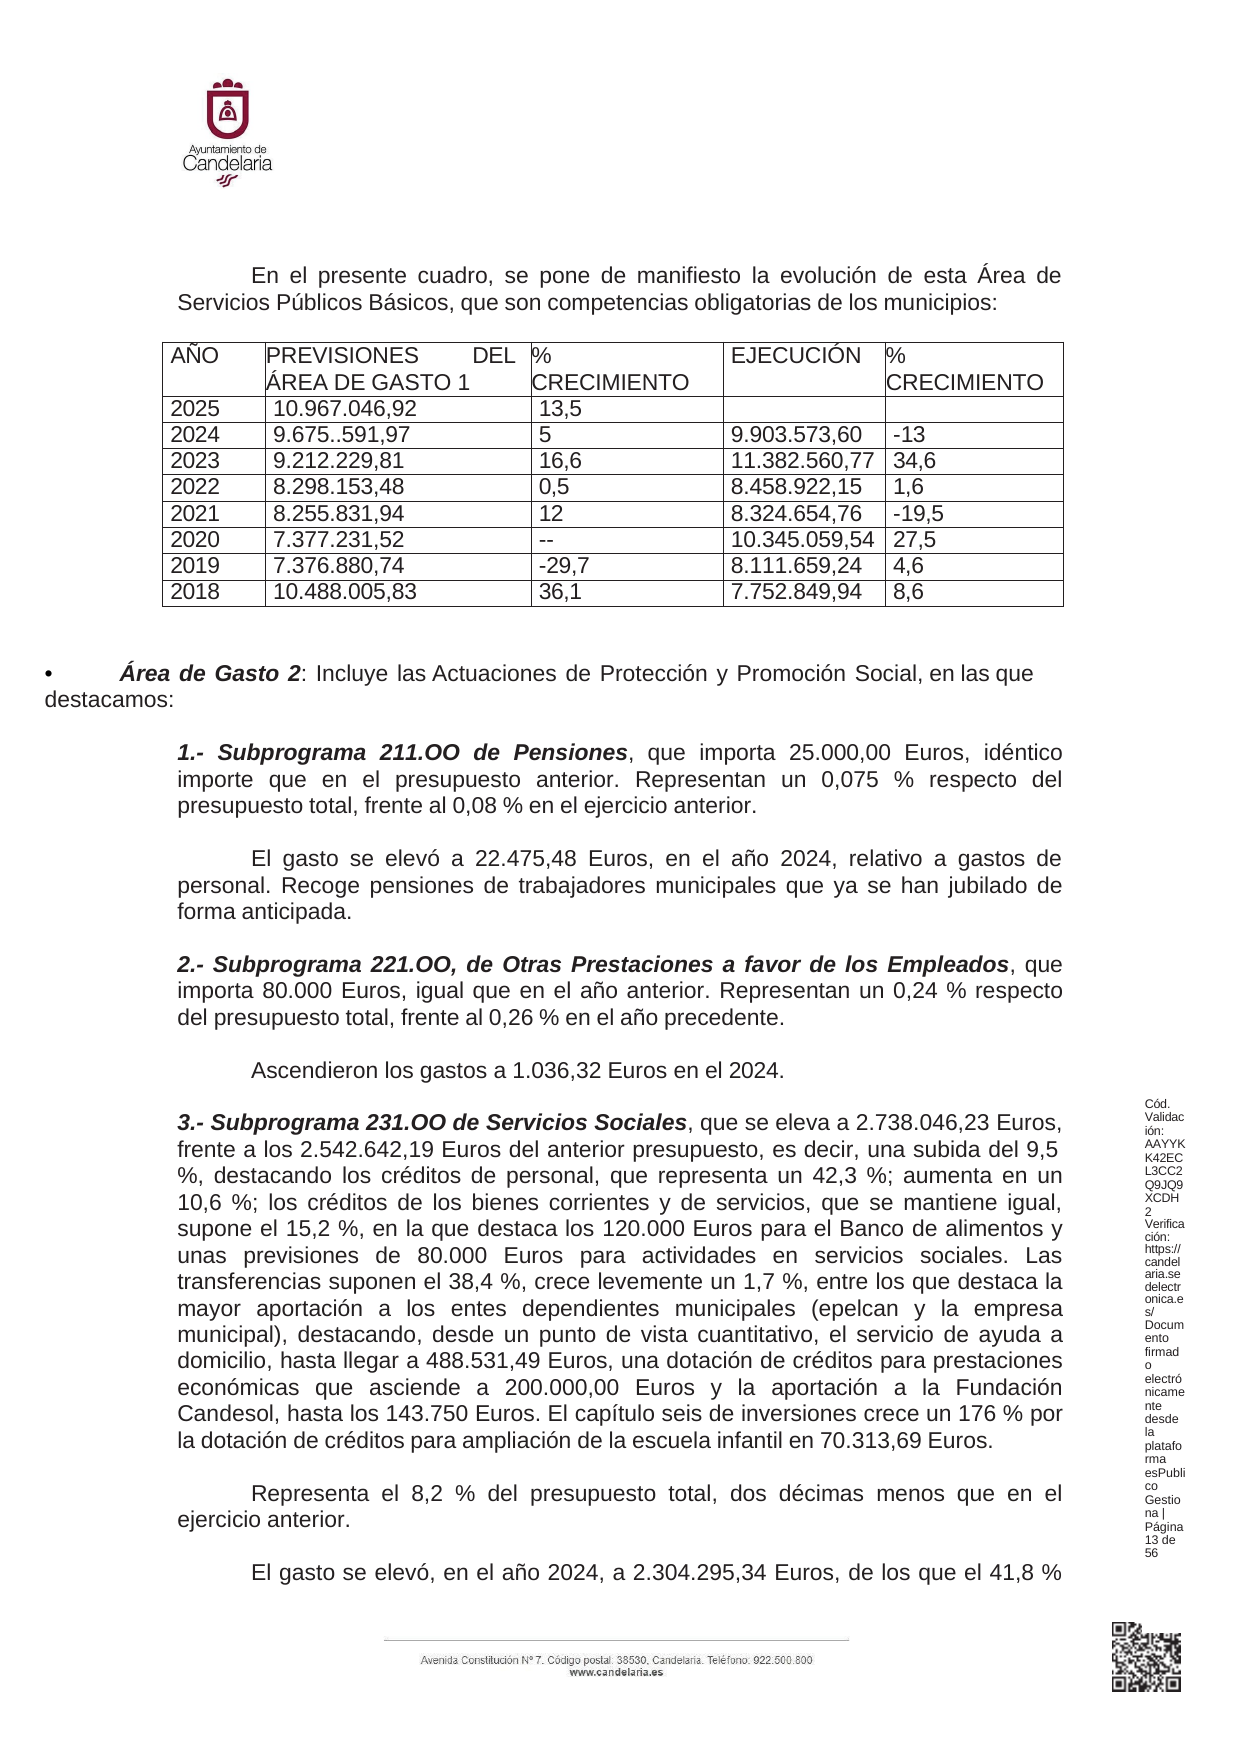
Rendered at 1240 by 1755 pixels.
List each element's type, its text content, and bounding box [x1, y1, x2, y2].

table_cell 4,6 [886, 554, 1063, 579]
text 1.- Subprograma 211.OO de Pensiones, que importa 25.000,00 Euros, idéntico importe que en el presupuesto anterior. Representan un 0,075 % respecto del presupuesto total, frente al 0,08 % en el ejercicio anterior. [177, 739, 1063, 819]
table_header % CRECIMIENTO [886, 343, 1063, 396]
table_cell 0,5 [532, 475, 723, 501]
table_header AÑO [163, 343, 265, 396]
table_cell 2023 [163, 449, 265, 474]
text El gasto se elevó, en el año 2024, a 2.304.295,34 Euros, de los que el 41,8 % [177, 1559, 1062, 1585]
table_cell 10.345.059,54 [724, 528, 885, 553]
text Ascendieron los gastos a 1.036,32 Euros en el 2024. [251, 1057, 1225, 1083]
table_cell 2020 [163, 528, 265, 553]
table_cell 8.324.654,76 [724, 502, 885, 527]
table_cell 2024 [163, 423, 265, 448]
table_cell 10.488.005,83 [266, 581, 531, 606]
table_cell 9.675..591,97 [266, 423, 531, 448]
table_cell 8,6 [886, 581, 1063, 606]
table_cell -19,5 [886, 502, 1063, 527]
table_cell 7.377.231,52 [266, 528, 531, 553]
table_cell 11.382.560,77 [724, 449, 885, 474]
table_cell -29,7 [532, 554, 723, 579]
table_header PREVISIONES DEL ÁREA DE GASTO 1 [266, 343, 531, 396]
text El gasto se elevó a 22.475,48 Euros, en el año 2024, relativo a gastos de personal. Recoge pensiones de trabajadores municipales que ya se han jubilado de forma anticipada. [177, 845, 1062, 924]
table_cell -13 [886, 423, 1063, 448]
table_cell [724, 397, 885, 422]
text Documento firmado electrónicamente desde la plataforma esPublico Gestiona | Página 13 de 56 [1144, 1319, 1186, 1561]
text 2.- Subprograma 221.OO, de Otras Prestaciones a favor de los Empleados, que importa 80.000 Euros, igual que en el año anterior. Representan un 0,24 % respecto del presupuesto total, frente al 0,26 % en el año precedente. [177, 951, 1063, 1030]
table_header % CRECIMIENTO [532, 343, 723, 396]
table_cell 7.376.880,74 [266, 554, 531, 579]
table_cell 5 [532, 423, 723, 448]
table_cell 16,6 [532, 449, 723, 474]
table_cell 2018 [163, 581, 265, 606]
table_cell 13,5 [532, 397, 723, 422]
text Cód. Validación: AAYYKK42ECL3CC2Q9JQ9XCDH2 [1144, 1098, 1186, 1219]
table_cell 8.298.153,48 [266, 475, 531, 501]
table_cell 2022 [163, 475, 265, 501]
table_cell 9.903.573,60 [724, 423, 885, 448]
text Verificación: https://candelaria.sedelectronica.es/ [1144, 1219, 1186, 1319]
table_header EJECUCIÓN [724, 343, 885, 396]
table_cell 8.255.831,94 [266, 502, 531, 527]
table_cell 9.212.229,81 [266, 449, 531, 474]
list Área de Gasto 2: Incluye las Actuaciones de Protección y Promoción Social, en las que destacamos: [44, 660, 1062, 713]
table_cell 27,5 [886, 528, 1063, 553]
table_cell 7.752.849,94 [724, 581, 885, 606]
table_cell 34,6 [886, 449, 1063, 474]
table_cell 10.967.046,92 [266, 397, 531, 422]
table_cell 2025 [163, 397, 265, 422]
text En el presente cuadro, se pone de manifiesto la evolución de esta Área de Servicios Públicos Básicos, que son competencias obligatorias de los municipios: [177, 262, 1061, 315]
table_cell -- [532, 528, 723, 553]
table_cell 2021 [163, 502, 265, 527]
text 3.- Subprograma 231.OO de Servicios Sociales, que se eleva a 2.738.046,23 Euros, frente a los 2.542.642,19 Euros del anterior presupuesto, es decir, una subida del 9,5 [177, 1109, 1062, 1162]
table_cell 8.111.659,24 [724, 554, 885, 579]
table_cell 2019 [163, 554, 265, 579]
table_cell 1,6 [886, 475, 1063, 501]
text Representa el 8,2 % del presupuesto total, dos décimas menos que en el ejercicio anterior. [177, 1480, 1062, 1533]
table_cell 8.458.922,15 [724, 475, 885, 501]
table_cell [886, 397, 1063, 422]
text %, destacando los créditos de personal, que representa un 42,3 %; aumenta en un 10,6 %; los créditos de los bienes corrientes y de servicios, que se mantiene igual, supone el 15,2 %, en la que destaca los 120.000 Euros para el Banco de alimentos y unas previsiones de 80.000 Euros para actividades en servicios sociales. Las transferencias suponen el 38,4 %, crece levemente un 1,7 %, entre los que destaca la mayor aportación a los entes dependientes municipales (epelcan y la empresa municipal), destacando, desde un punto de vista cuantitativo, el servicio de ayuda a domicilio, hasta llegar a 488.531,49 Euros, una dotación de créditos para prestaciones económicas que asciende a 200.000,00 Euros y la aportación a la Fundación Candesol, hasta los 143.750 Euros. El capítulo seis de inversiones crece un 176 % por la dotación de créditos para ampliación de la escuela infantil en 70.313,69 Euros. [177, 1162, 1063, 1453]
text [1142, 1096, 1186, 1633]
table_cell 36,1 [532, 581, 723, 606]
table_cell 12 [532, 502, 723, 527]
